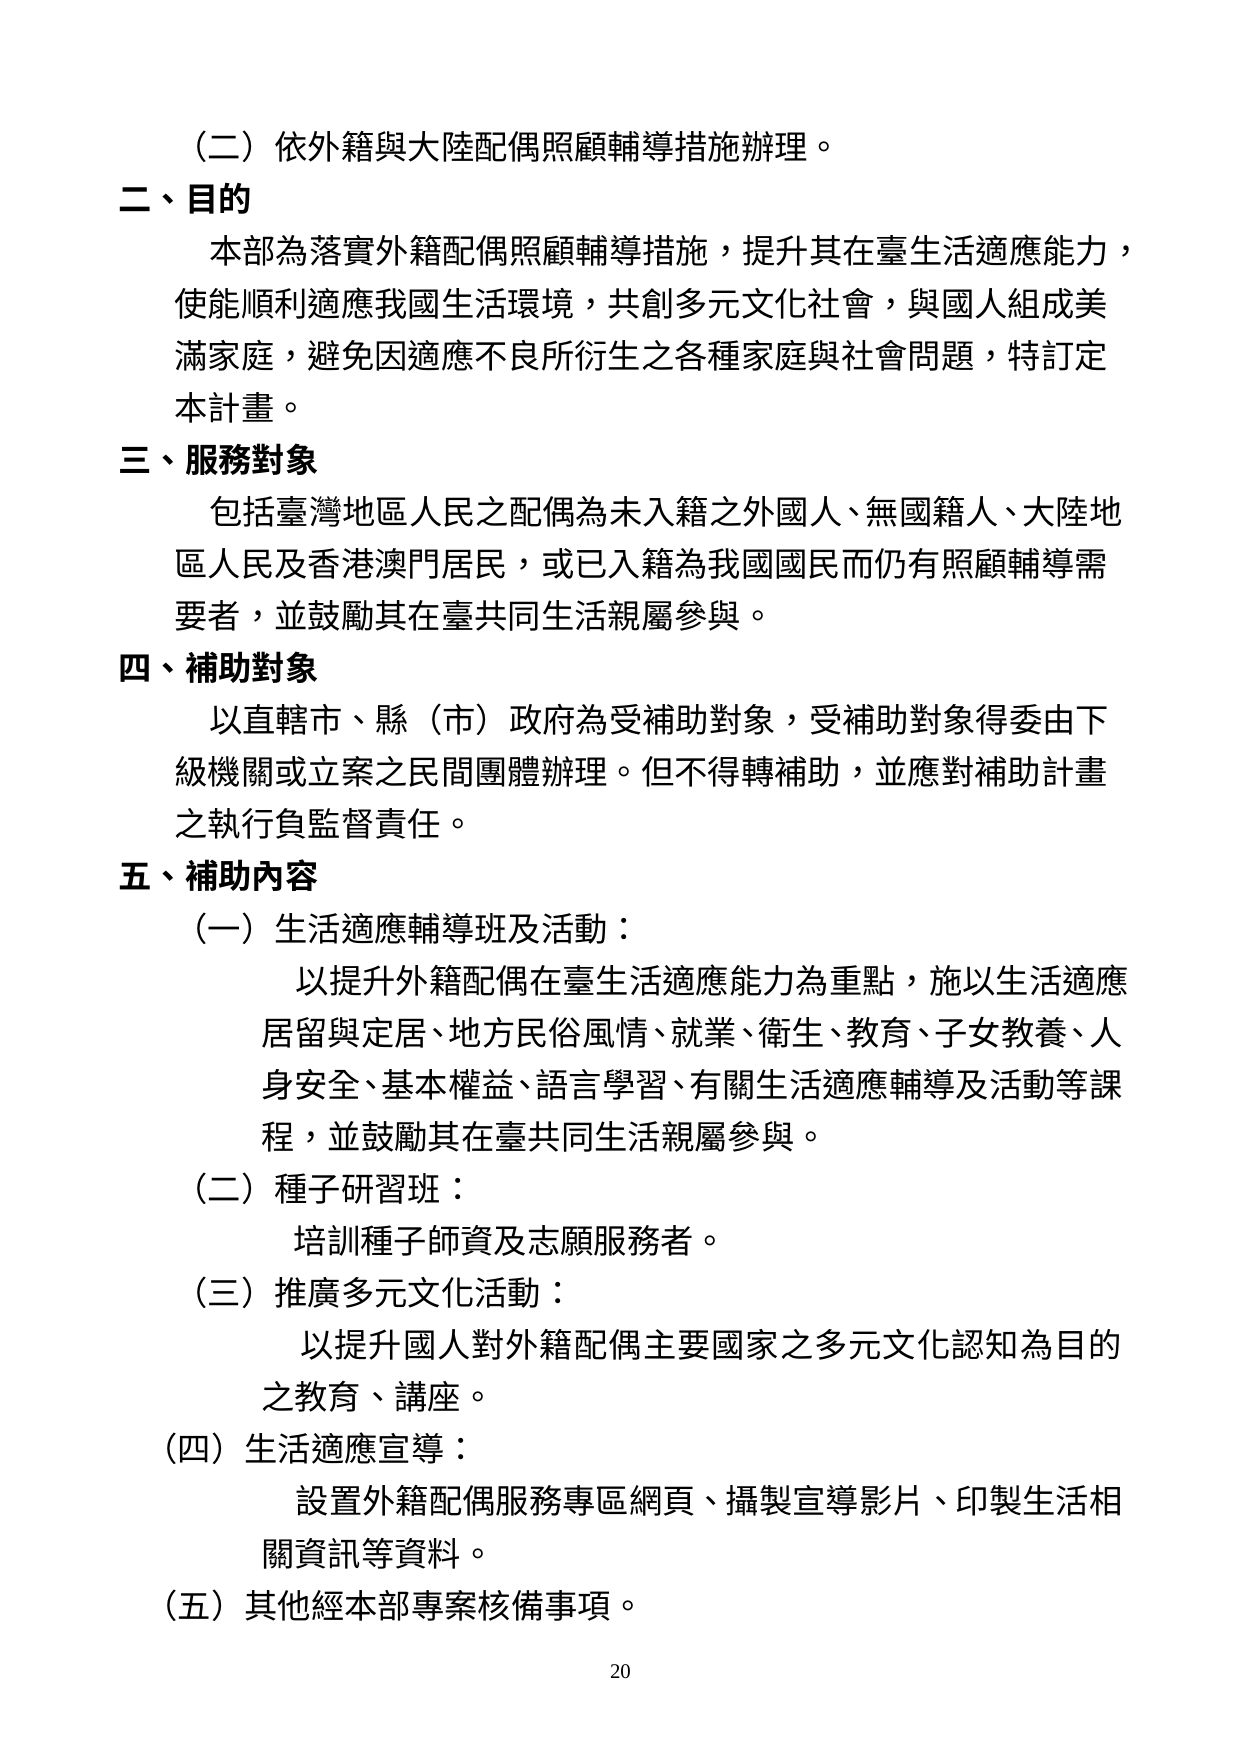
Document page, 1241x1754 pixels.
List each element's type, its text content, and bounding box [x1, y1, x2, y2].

text 包括臺灣地區人民之配偶為未入籍之外國人、無國籍人、大陸地區人民及香港澳門居民，或已入籍為我國國民而仍有照顧輔導需要者，並鼓勵其在臺共同生活親屬參與。 [174, 483, 1122, 639]
text 四、補助對象 [118, 639, 1122, 691]
text 三、服務對象 [118, 431, 1122, 483]
text 設置外籍配偶服務專區網頁、攝製宣導影片、印製生活相關資訊等資料。 [261, 1472, 1122, 1576]
text 以提升國人對外籍配偶主要國家之多元文化認知為目的之教育、講座。 [261, 1316, 1122, 1420]
text 二、目的 [118, 170, 1122, 222]
text 本部為落實外籍配偶照顧輔導措施，提升其在臺生活適應能力，使能順利適應我國生活環境，共創多元文化社會，與國人組成美滿家庭，避免因適應不良所衍生之各種家庭與社會問題，特訂定本計畫。 [174, 222, 1122, 431]
text （二）種子研習班： [118, 1160, 1122, 1212]
text 以直轄市、縣（市）政府為受補助對象，受補助對象得委由下級機關或立案之民間團體辦理。但不得轉補助，並應對補助計畫之執行負監督責任。 [174, 691, 1122, 847]
text 五、補助內容 [118, 847, 1122, 899]
text （五）其他經本部專案核備事項。 [118, 1576, 1122, 1628]
text （三）推廣多元文化活動： [118, 1264, 1122, 1316]
text （二）依外籍與大陸配偶照顧輔導措施辦理。 [118, 118, 1122, 170]
text 以提升外籍配偶在臺生活適應能力為重點，施以生活適應、居留與定居、地方民俗風情、就業、衛生、教育、子女教養、人身安全、基本權益、語言學習、有關生活適應輔導及活動等課程，並鼓勵其在臺共同生活親屬參與。 [261, 951, 1122, 1160]
text （四）生活適應宣導： [118, 1420, 1122, 1472]
text 培訓種子師資及志願服務者。 [118, 1212, 1122, 1264]
text （一）生活適應輔導班及活動： [118, 899, 1122, 951]
